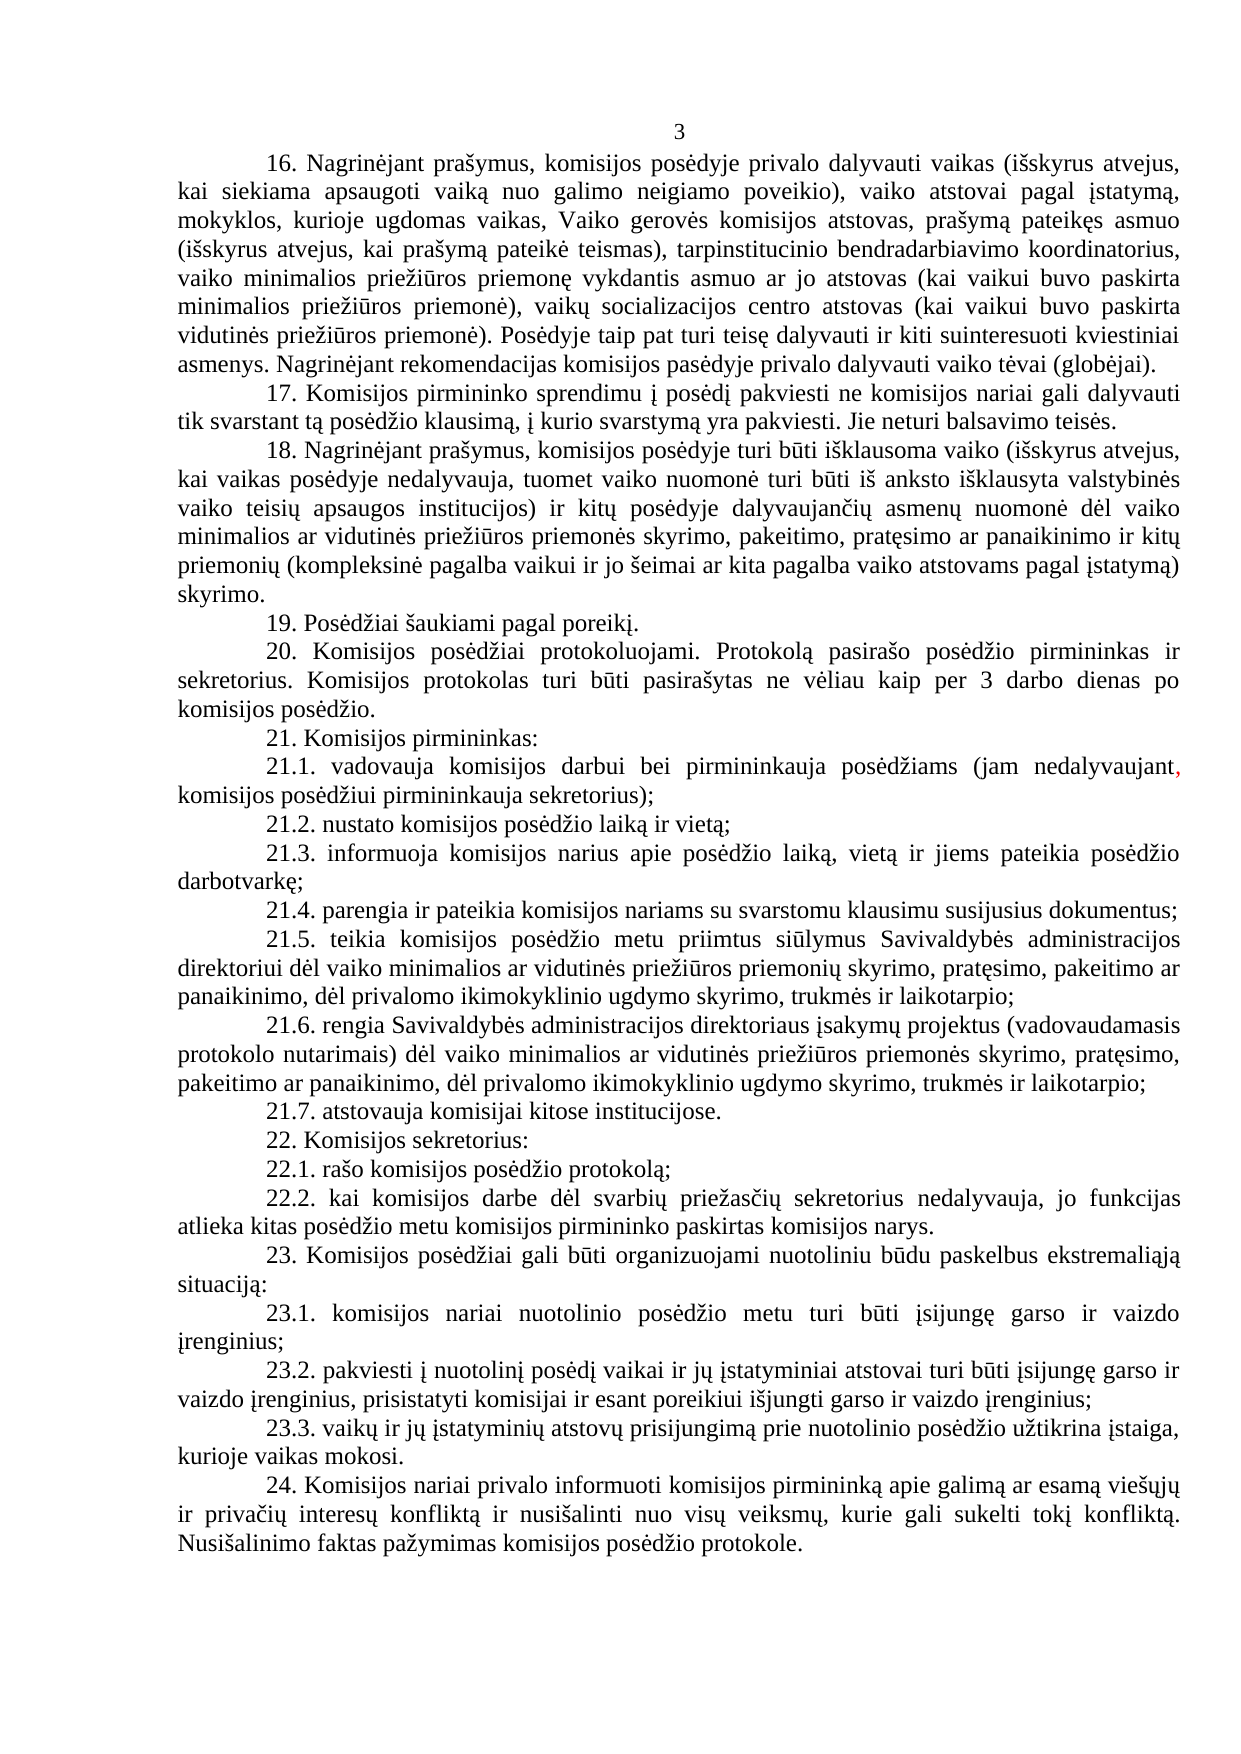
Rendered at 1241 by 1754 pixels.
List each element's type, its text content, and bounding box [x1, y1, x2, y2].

text 19. Posėdžiai šaukiami pagal poreikį. [177, 608, 1181, 636]
text 21.1. vadovauja komisijos darbui bei pirmininkauja posėdžiams (jam nedalyvaujant, komisijos posėdžiui pirmininkauja sekretorius); [177, 751, 1181, 809]
text 22.1. rašo komisijos posėdžio protokolą; [177, 1154, 1181, 1183]
text 23.1. komisijos nariai nuotolinio posėdžio metu turi būti įsijungę garso ir vaizdo įrenginius; [177, 1298, 1181, 1355]
text 18. Nagrinėjant prašymus, komisijos posėdyje turi būti išklausoma vaiko (išskyrus atvejus, kai vaikas posėdyje nedalyvauja, tuomet vaiko nuomonė turi būti iš anksto išklausyta valstybinės vaiko teisių apsaugos institucijos) ir kitų posėdyje dalyvaujančių asmenų nuomonė dėl vaiko minimalios ar vidutinės priežiūros priemonės skyrimo, pakeitimo, pratęsimo ar panaikinimo ir kitų priemonių (kompleksinė pagalba vaikui ir jo šeimai ar kita pagalba vaiko atstovams pagal įstatymą) skyrimo. [177, 435, 1181, 608]
text 21.2. nustato komisijos posėdžio laiką ir vietą; [177, 809, 1181, 838]
text 21.7. atstovauja komisijai kitose institucijose. [177, 1096, 1181, 1125]
text 23.2. pakviesti į nuotolinį posėdį vaikai ir jų įstatyminiai atstovai turi būti įsijungę garso ir vaizdo įrenginius, prisistatyti komisijai ir esant poreikiui išjungti garso ir vaizdo įrenginius; [177, 1355, 1181, 1413]
text 24. Komisijos nariai privalo informuoti komisijos pirmininką apie galimą ar esamą viešųjų ir privačių interesų konfliktą ir nusišalinti nuo visų veiksmų, kurie gali sukelti tokį konfliktą. Nusišalinimo faktas pažymimas komisijos posėdžio protokole. [177, 1470, 1181, 1556]
text 21.6. rengia Savivaldybės administracijos direktoriaus įsakymų projektus (vadovaudamasis protokolo nutarimais) dėl vaiko minimalios ar vidutinės priežiūros priemonės skyrimo, pratęsimo, pakeitimo ar panaikinimo, dėl privalomo ikimokyklinio ugdymo skyrimo, trukmės ir laikotarpio; [177, 1010, 1181, 1096]
text 21.5. teikia komisijos posėdžio metu priimtus siūlymus Savivaldybės administracijos direktoriui dėl vaiko minimalios ar vidutinės priežiūros priemonių skyrimo, pratęsimo, pakeitimo ar panaikinimo, dėl privalomo ikimokyklinio ugdymo skyrimo, trukmės ir laikotarpio; [177, 924, 1181, 1010]
text 16. Nagrinėjant prašymus, komisijos posėdyje privalo dalyvauti vaikas (išskyrus atvejus, kai siekiama apsaugoti vaiką nuo galimo neigiamo poveikio), vaiko atstovai pagal įstatymą, mokyklos, kurioje ugdomas vaikas, Vaiko gerovės komisijos atstovas, prašymą pateikęs asmuo (išskyrus atvejus, kai prašymą pateikė teismas), tarpinstitucinio bendradarbiavimo koordinatorius, vaiko minimalios priežiūros priemonę vykdantis asmuo ar jo atstovas (kai vaikui buvo paskirta minimalios priežiūros priemonė), vaikų socializacijos centro atstovas (kai vaikui buvo paskirta vidutinės priežiūros priemonė). Posėdyje taip pat turi teisę dalyvauti ir kiti suinteresuoti kviestiniai asmenys. Nagrinėjant rekomendacijas komisijos pasėdyje privalo dalyvauti vaiko tėvai (globėjai). [177, 148, 1181, 378]
text 17. Komisijos pirmininko sprendimu į posėdį pakviesti ne komisijos nariai gali dalyvauti tik svarstant tą posėdžio klausimą, į kurio svarstymą yra pakviesti. Jie neturi balsavimo teisės. [177, 378, 1181, 435]
text 21. Komisijos pirmininkas: [177, 723, 1181, 751]
text 21.3. informuoja komisijos narius apie posėdžio laiką, vietą ir jiems pateikia posėdžio darbotvarkę; [177, 838, 1181, 895]
text 21.4. parengia ir pateikia komisijos nariams su svarstomu klausimu susijusius dokumentus; [177, 895, 1181, 924]
text 20. Komisijos posėdžiai protokoluojami. Protokolą pasirašo posėdžio pirmininkas ir sekretorius. Komisijos protokolas turi būti pasirašytas ne vėliau kaip per 3 darbo dienas po komisijos posėdžio. [177, 636, 1181, 723]
text 22. Komisijos sekretorius: [177, 1125, 1181, 1154]
text 23.3. vaikų ir jų įstatyminių atstovų prisijungimą prie nuotolinio posėdžio užtikrina įstaiga, kurioje vaikas mokosi. [177, 1413, 1181, 1470]
text 22.2. kai komisijos darbe dėl svarbių priežasčių sekretorius nedalyvauja, jo funkcijas atlieka kitas posėdžio metu komisijos pirmininko paskirtas komisijos narys. [177, 1183, 1181, 1240]
text 23. Komisijos posėdžiai gali būti organizuojami nuotoliniu būdu paskelbus ekstremaliąją situaciją: [177, 1240, 1181, 1298]
